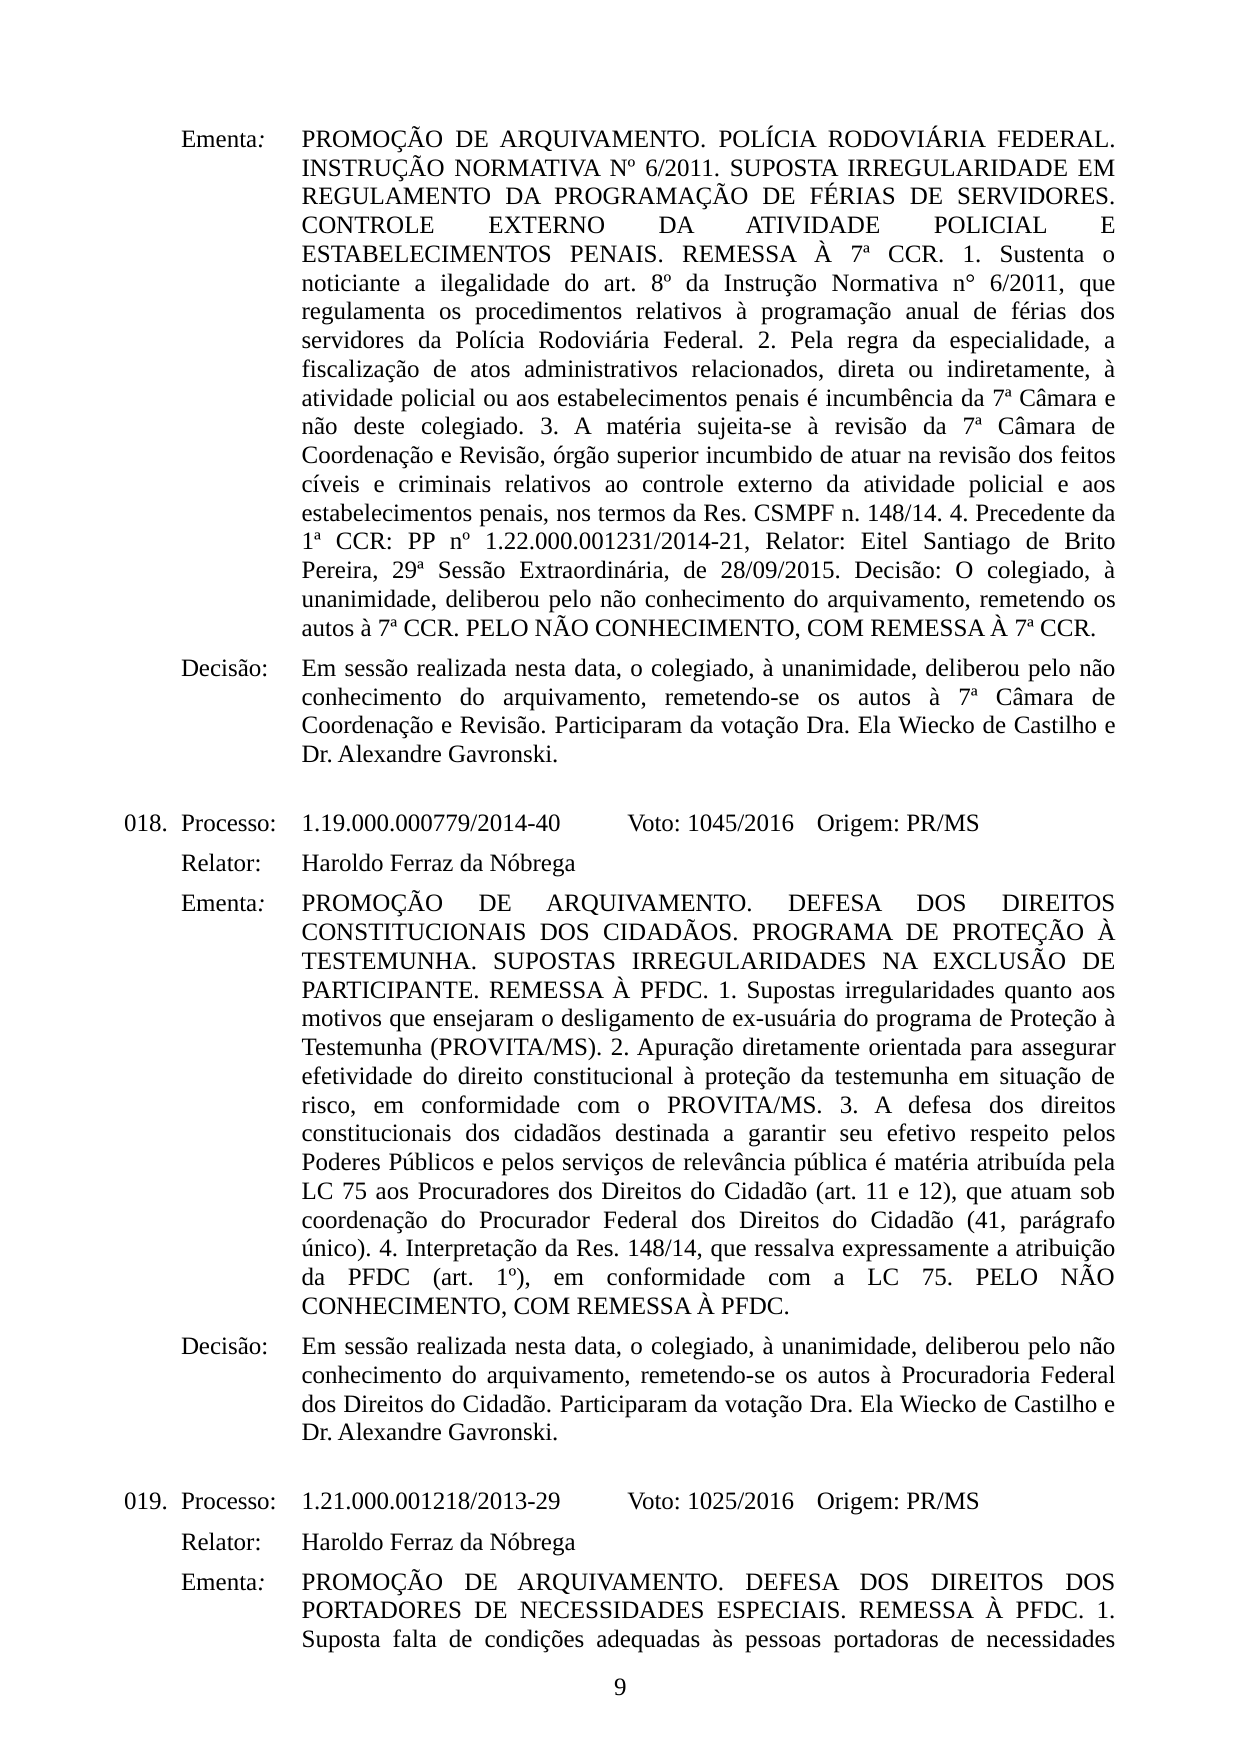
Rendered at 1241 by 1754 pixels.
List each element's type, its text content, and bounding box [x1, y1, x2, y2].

table_header Origem: PR/MS [811, 802, 1122, 842]
table_cell [118, 647, 175, 773]
table_header 018. [118, 802, 175, 842]
table_header 019. [118, 1481, 175, 1521]
table_cell Em sessão realizada nesta data, o colegiado, à unanimidade, deliberou pelo não conhecimento do arquivamento, remetendo-se os autos à Procuradoria Federal dos Direitos do Cidadão. Participaram da votação Dra. Ela Wiecko de Castilho e Dr. Alexandre Gavronski. [296, 1325, 1122, 1452]
table_cell PROMOÇÃO DE ARQUIVAMENTO. POLÍCIA RODOVIÁRIA FEDERAL. INSTRUÇÃO NORMATIVA Nº 6/2011. SUPOSTA IRREGULARIDADE EM REGULAMENTO DA PROGRAMAÇÃO DE FÉRIAS DE SERVIDORES. CONTROLE EXTERNO DA ATIVIDADE POLICIAL E ESTABELECIMENTOS PENAIS. REMESSA À 7ª CCR. 1. Sustenta o noticiante a ilegalidade do art. 8º da Instrução Normativa n° 6/2011, que regulamenta os procedimentos relativos à programação anual de férias dos servidores da Polícia Rodoviária Federal. 2. Pela regra da especialidade, a fiscalização de atos administrativos relacionados, direta ou indiretamente, à atividade policial ou aos estabelecimentos penais é incumbência da 7ª Câmara e não deste colegiado. 3. A matéria sujeita-se à revisão da 7ª Câmara de Coordenação e Revisão, órgão superior incumbido de atuar na revisão dos feitos cíveis e criminais relativos ao controle externo da atividade policial e aos estabelecimentos penais, nos termos da Res. CSMPF n. 148/14. 4. Precedente da 1ª CCR: PP nº 1.22.000.001231/2014-21, Relator: Eitel Santiago de Brito Pereira, 29ª Sessão Extraordinária, de 28/09/2015. Decisão: O colegiado, à unanimidade, deliberou pelo não conhecimento do arquivamento, remetendo os autos à 7ª CCR. PELO NÃO CONHECIMENTO, COM REMESSA À 7ª CCR. [296, 118, 1122, 647]
table_cell Em sessão realizada nesta data, o colegiado, à unanimidade, deliberou pelo não conhecimento do arquivamento, remetendo-se os autos à 7ª Câmara de Coordenação e Revisão. Participaram da votação Dra. Ela Wiecko de Castilho e Dr. Alexandre Gavronski. [296, 647, 1122, 773]
table_header Voto: 1025/2016 [621, 1481, 811, 1521]
table_cell Haroldo Ferraz da Nóbrega [296, 1521, 1122, 1561]
table_cell PROMOÇÃO DE ARQUIVAMENTO. DEFESA DOS DIREITOS CONSTITUCIONAIS DOS CIDADÃOS. PROGRAMA DE PROTEÇÃO À TESTEMUNHA. SUPOSTAS IRREGULARIDADES NA EXCLUSÃO DE PARTICIPANTE. REMESSA À PFDC. 1. Supostas irregularidades quanto aos motivos que ensejaram o desligamento de ex-usuária do programa de Proteção à Testemunha (PROVITA/MS). 2. Apuração diretamente orientada para assegurar efetividade do direito constitucional à proteção da testemunha em situação de risco, em conformidade com o PROVITA/MS. 3. A defesa dos direitos constitucionais dos cidadãos destinada a garantir seu efetivo respeito pelos Poderes Públicos e pelos serviços de relevância pública é matéria atribuída pela LC 75 aos Procuradores dos Direitos do Cidadão (art. 11 e 12), que atuam sob coordenação do Procurador Federal dos Direitos do Cidadão (41, parágrafo único). 4. Interpretação da Res. 148/14, que ressalva expressamente a atribuição da PFDC (art. 1º), em conformidade com a LC 75. PELO NÃO CONHECIMENTO, COM REMESSA À PFDC. [296, 883, 1122, 1325]
table_header Processo: [175, 802, 296, 842]
table_cell PROMOÇÃO DE ARQUIVAMENTO. DEFESA DOS DIREITOS DOS PORTADORES DE NECESSIDADES ESPECIAIS. REMESSA À PFDC. 1. Suposta falta de condições adequadas às pessoas portadoras de necessidades [296, 1561, 1122, 1659]
table_cell Ementa: [175, 118, 296, 647]
table_header 1.21.000.001218/2013-29 [296, 1481, 621, 1521]
table_cell Decisão: [175, 647, 296, 773]
table_header 1.19.000.000779/2014-40 [296, 802, 621, 842]
table_header Voto: 1045/2016 [621, 802, 811, 842]
table_cell Ementa: [175, 883, 296, 1325]
table_cell Relator: [175, 1521, 296, 1561]
table_cell [118, 843, 175, 883]
table_header Processo: [175, 1481, 296, 1521]
table_cell Relator: [175, 843, 296, 883]
table_cell [118, 118, 175, 647]
table_cell Ementa: [175, 1561, 296, 1659]
table_cell Decisão: [175, 1325, 296, 1452]
table_header Origem: PR/MS [811, 1481, 1122, 1521]
table_cell Haroldo Ferraz da Nóbrega [296, 843, 1122, 883]
table_cell [118, 1325, 175, 1452]
table_cell [118, 1521, 175, 1561]
table_cell [118, 883, 175, 1325]
table_cell [118, 1561, 175, 1659]
